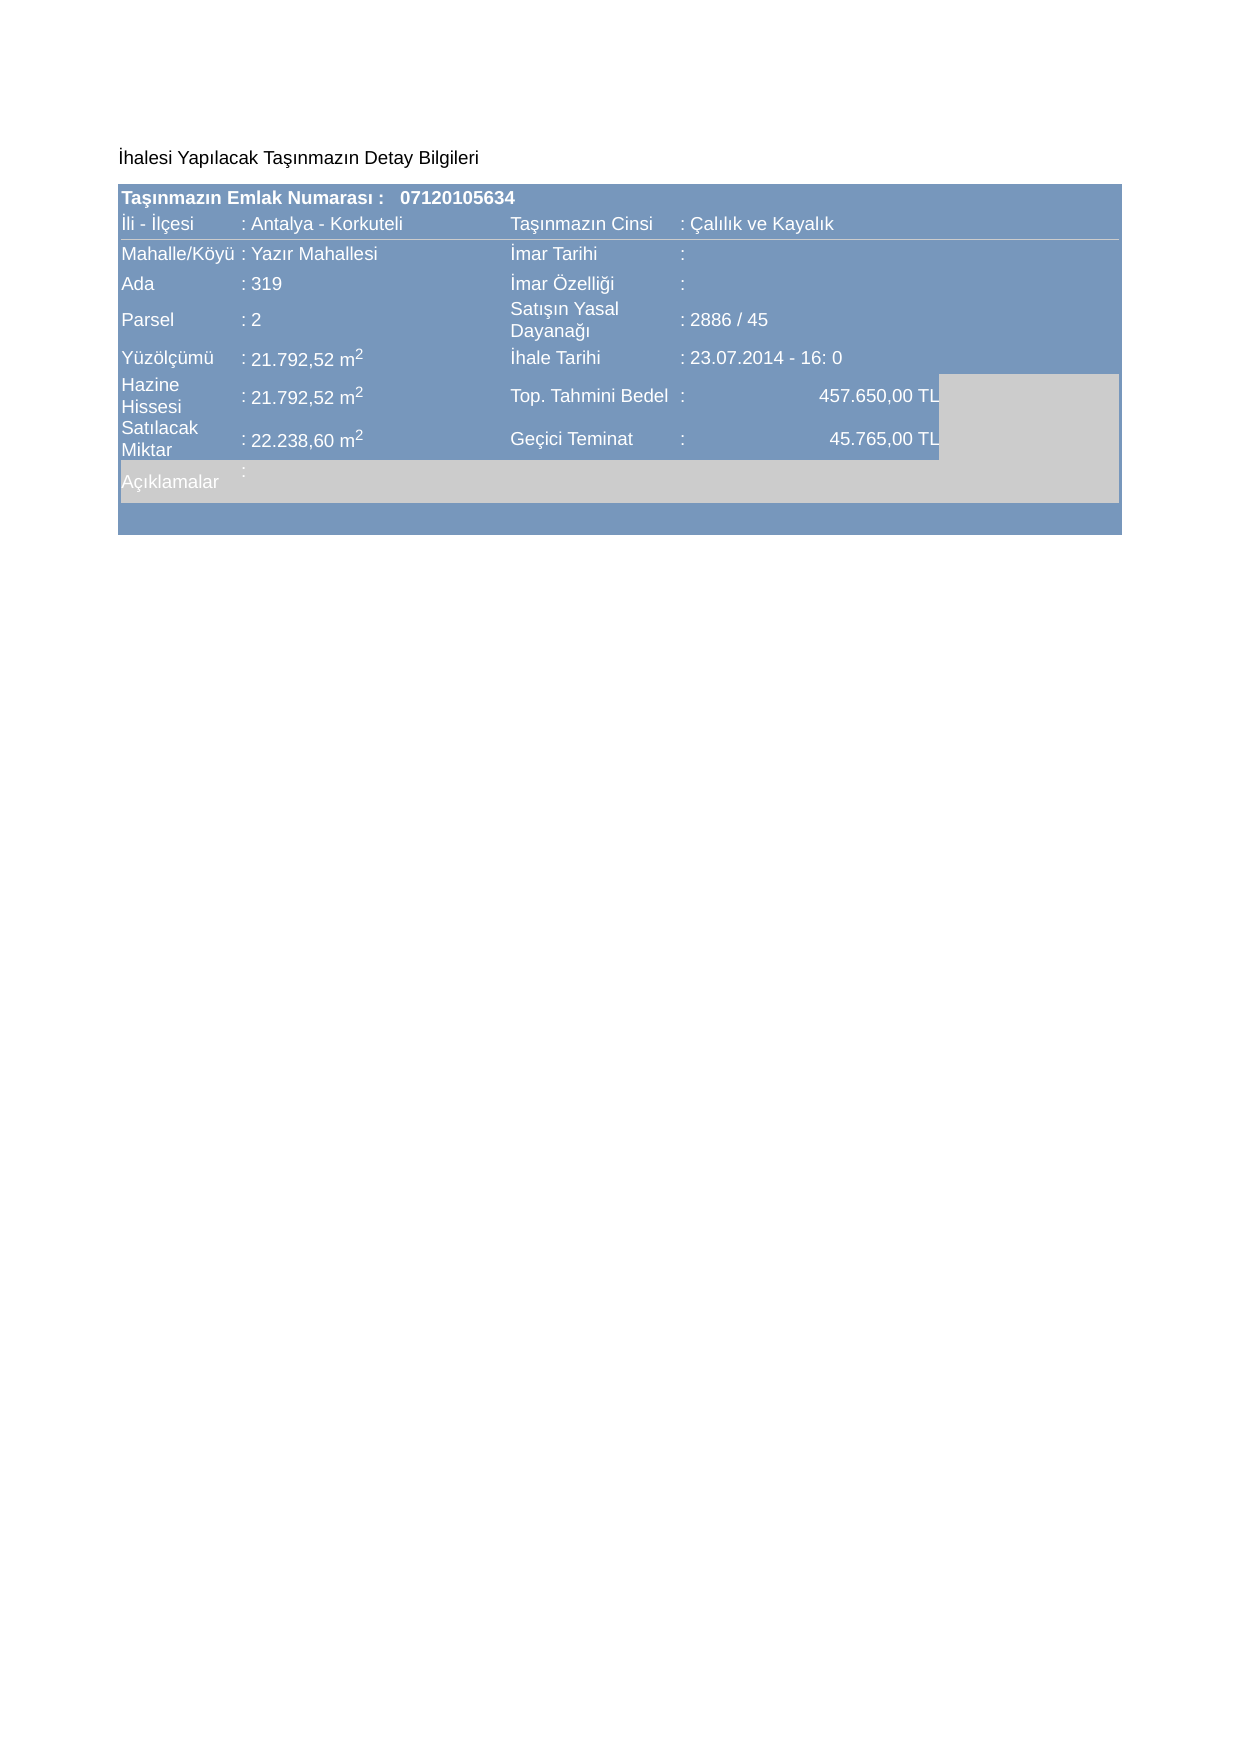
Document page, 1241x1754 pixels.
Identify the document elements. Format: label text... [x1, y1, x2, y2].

table_cell Yüzölçümü [121, 341, 241, 374]
table_cell [500, 374, 510, 417]
table_cell İmar Tarihi [510, 240, 680, 268]
table_cell [500, 240, 510, 268]
table_cell Taşınmazın Emlak Numarası : 07120105634 [118, 184, 1122, 535]
table_cell : [241, 298, 251, 341]
table_cell : [680, 298, 690, 341]
table_cell Ada [121, 268, 241, 298]
table_cell Geçici Teminat [510, 417, 680, 460]
table_header [121, 171, 1119, 176]
table_cell : [241, 240, 251, 268]
table_cell [251, 460, 1119, 503]
table_header Antalya - Korkuteli [251, 208, 500, 239]
table_cell : [241, 417, 251, 460]
table_cell : [241, 460, 251, 503]
table_cell 21.792,52 m2 [251, 341, 500, 374]
table_header [500, 208, 510, 239]
table_cell [118, 535, 1122, 546]
table_cell 2886 / 45 [690, 298, 1119, 341]
table_cell : [241, 374, 251, 417]
table_header [118, 546, 1122, 574]
table_cell Top. Tahmini Bedel [510, 374, 680, 417]
table_cell 23.07.2014 - 16: 0 [690, 341, 1119, 374]
table_cell Yazır Mahallesi [251, 240, 500, 268]
table_cell 2 [251, 298, 500, 341]
table_cell Hazine Hissesi [121, 374, 241, 417]
table_cell [690, 268, 1119, 298]
table_cell [118, 574, 1122, 579]
table_cell 45.765,00 TL [690, 417, 939, 460]
table_cell : [241, 341, 251, 374]
table_header : [241, 208, 251, 239]
table_cell 21.792,52 m2 [251, 374, 500, 417]
table_cell Satışın Yasal Dayanağı [510, 298, 680, 341]
table_cell Mahalle/Köyü [121, 240, 241, 268]
table_header Taşınmazın Cinsi [510, 208, 680, 239]
table_cell [500, 417, 510, 460]
table_cell İmar Özelliği [510, 268, 680, 298]
table_cell : [680, 374, 690, 417]
table_cell 457.650,00 TL [690, 374, 939, 417]
table_cell [939, 374, 1119, 417]
table_header İhalesi Yapılacak Taşınmazın Detay Bilgileri [118, 147, 1122, 169]
table_header : [680, 208, 690, 239]
table_cell : [680, 268, 690, 298]
table_cell İhale Tarihi [510, 341, 680, 374]
table_cell Satılacak Miktar [121, 417, 241, 460]
table_cell : [680, 417, 690, 460]
table_cell 22.238,60 m2 [251, 417, 500, 460]
table_cell : [680, 240, 690, 268]
table_header İli - İlçesi [121, 208, 241, 239]
table_cell : [241, 268, 251, 298]
table_header [118, 169, 1122, 184]
table_cell [500, 268, 510, 298]
table_cell : [680, 341, 690, 374]
table_cell [500, 341, 510, 374]
table_cell Açıklamalar [121, 460, 241, 503]
table_cell Parsel [121, 298, 241, 341]
table_header Çalılık ve Kayalık [690, 208, 1119, 239]
table_cell [690, 240, 1119, 268]
table_cell [500, 298, 510, 341]
table_cell 319 [251, 268, 500, 298]
table_cell [939, 417, 1119, 460]
